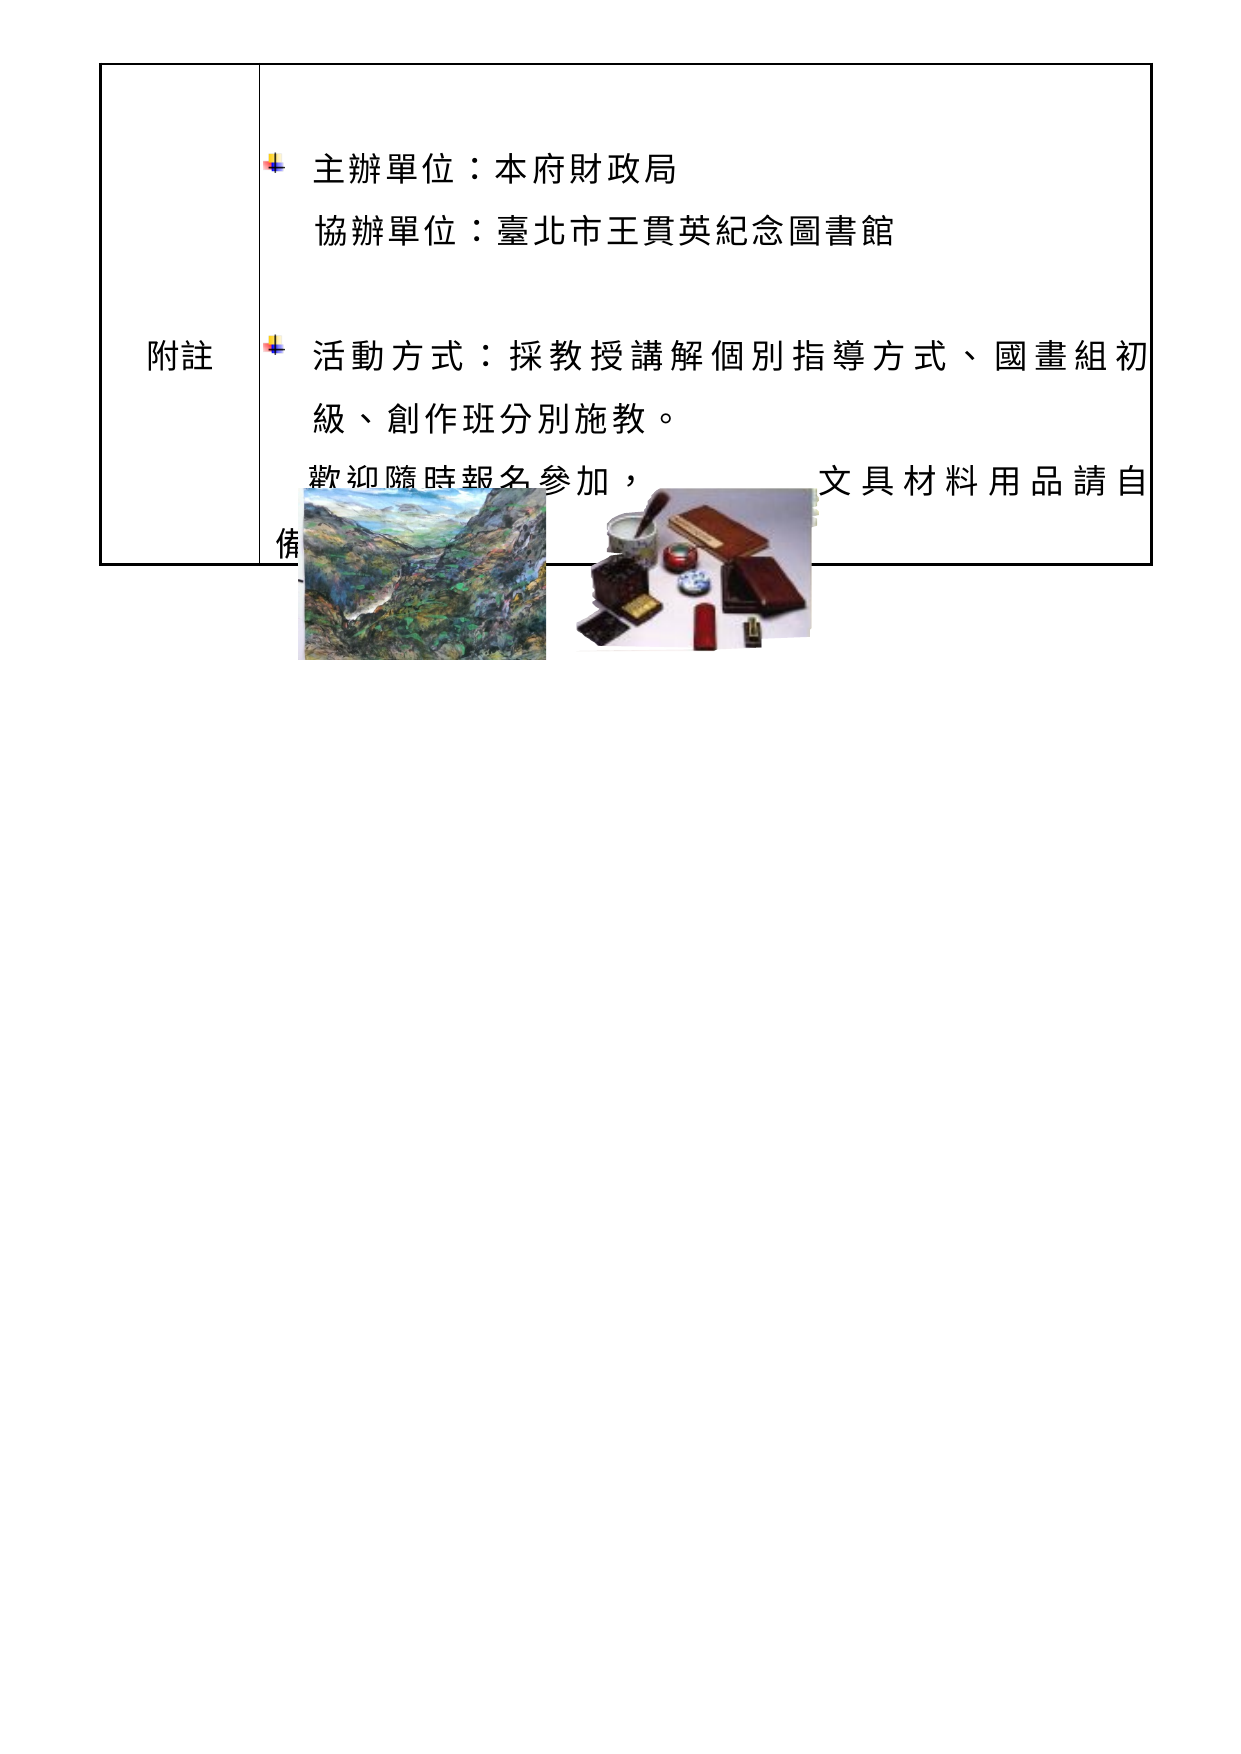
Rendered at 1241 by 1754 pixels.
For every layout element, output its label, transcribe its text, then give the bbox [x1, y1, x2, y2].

table_cell 附註 [102, 65, 259, 563]
table_cell 主辦單位：本府財政局 協辦單位：臺北市王貫英紀念圖書館 活動方式：採教授講解個別指導方式、國畫組初級、創作班分別施教。 歡迎隨時報名參加，文具材料用品請自備。 [260, 65, 1150, 563]
